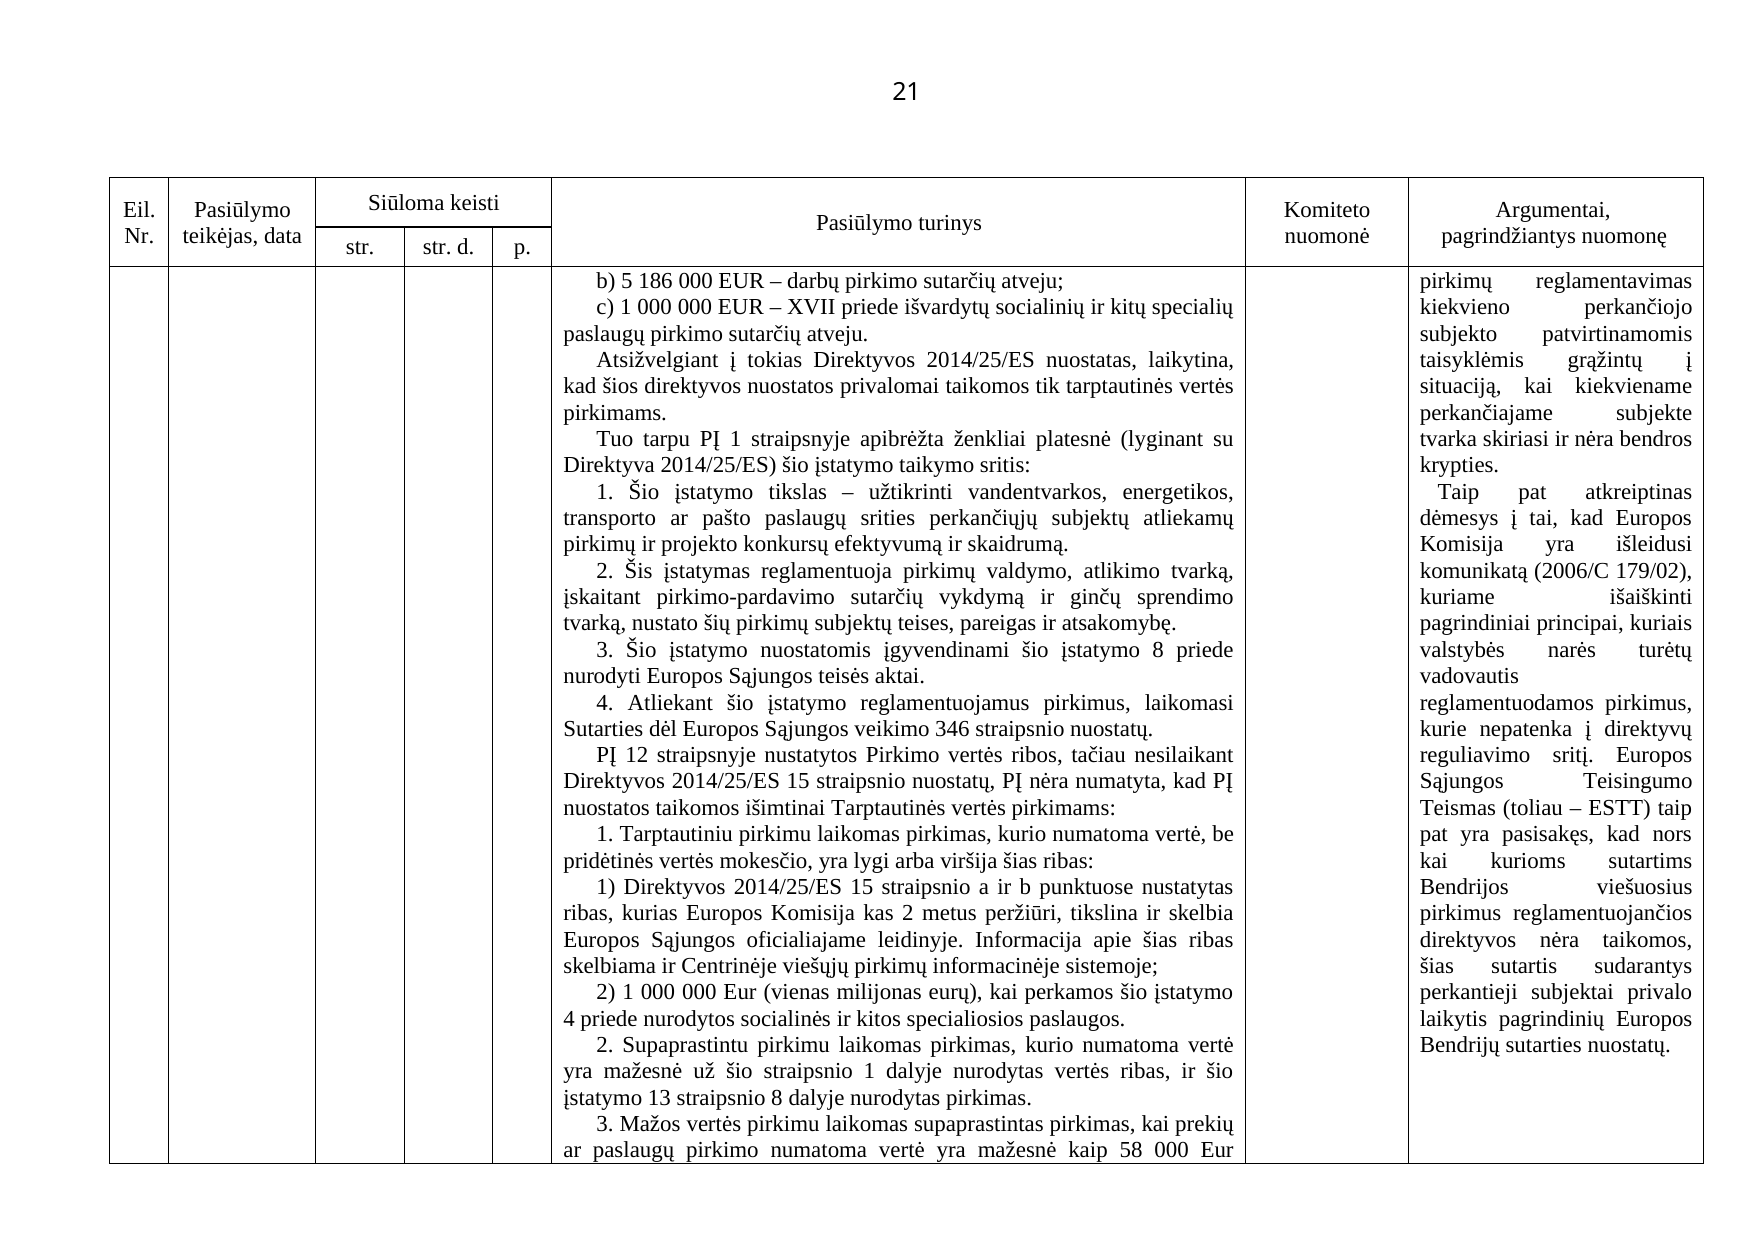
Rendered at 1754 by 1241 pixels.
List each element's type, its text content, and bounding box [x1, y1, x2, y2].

table_cell str. d. [405, 228, 492, 266]
table_cell b) 5 186 000 EUR – darbų pirkimo sutarčių atveju; c) 1 000 000 EUR – XVII priede išvardytų socialinių ir kitų specialių paslaugų pirkimo sutarčių atveju. Atsižvelgiant į tokias Direktyvos 2014/25/ES nuostatas, laikytina, kad šios direktyvos nuostatos privalomai taikomos tik tarptautinės vertės pirkimams. Tuo tarpu PĮ 1 straipsnyje apibrėžta ženkliai platesnė (lyginant su Direktyva 2014/25/ES) šio įstatymo taikymo sritis: 1. Šio įstatymo tikslas – užtikrinti vandentvarkos, energetikos, transporto ar pašto paslaugų srities perkančiųjų subjektų atliekamų pirkimų ir projekto konkursų efektyvumą ir skaidrumą. 2. Šis įstatymas reglamentuoja pirkimų valdymo, atlikimo tvarką, įskaitant pirkimo-pardavimo sutarčių vykdymą ir ginčų sprendimo tvarką, nustato šių pirkimų subjektų teises, pareigas ir atsakomybę. 3. Šio įstatymo nuostatomis įgyvendinami šio įstatymo 8 priede nurodyti Europos Sąjungos teisės aktai. 4. Atliekant šio įstatymo reglamentuojamus pirkimus, laikomasi Sutarties dėl Europos Sąjungos veikimo 346 straipsnio nuostatų. PĮ 12 straipsnyje nustatytos Pirkimo vertės ribos, tačiau nesilaikant Direktyvos 2014/25/ES 15 straipsnio nuostatų, PĮ nėra numatyta, kad PĮ nuostatos taikomos išimtinai Tarptautinės vertės pirkimams: 1. Tarptautiniu pirkimu laikomas pirkimas, kurio numatoma vertė, be pridėtinės vertės mokesčio, yra lygi arba viršija šias ribas: 1) Direktyvos 2014/25/ES 15 straipsnio a ir b punktuose nustatytas ribas, kurias Europos Komisija kas 2 metus peržiūri, tikslina ir skelbia Europos Sąjungos oficialiajame leidinyje. Informacija apie šias ribas skelbiama ir Centrinėje viešųjų pirkimų informacinėje sistemoje; 2) 1 000 000 Eur (vienas milijonas eurų), kai perkamos šio įstatymo 4 priede nurodytos socialinės ir kitos specialiosios paslaugos. 2. Supaprastintu pirkimu laikomas pirkimas, kurio numatoma vertė yra mažesnė už šio straipsnio 1 dalyje nurodytas vertės ribas, ir šio įstatymo 13 straipsnio 8 dalyje nurodytas pirkimas. 3. Mažos vertės pirkimu laikomas supaprastintas pirkimas, kai prekių ar paslaugų pirkimo numatoma vertė yra mažesnė kaip 58 000 Eur [552, 267, 1245, 1163]
table_cell p. [493, 228, 551, 266]
table_cell [316, 267, 404, 1163]
table_header Pasiūlymo turinys [552, 178, 1245, 266]
table_header Komiteto nuomonė [1246, 178, 1408, 266]
table_cell [1246, 267, 1408, 1163]
table_cell [169, 267, 315, 1163]
table_cell [493, 267, 551, 1163]
table_header Argumentai, pagrindžiantys nuomonę [1409, 178, 1703, 266]
table_cell pirkimų reglamentavimas kiekvieno perkančiojo subjekto patvirtinamomis taisyklėmis grąžintų į situaciją, kai kiekviename perkančiajame subjekte tvarka skiriasi ir nėra bendros krypties. Taip pat atkreiptinas dėmesys į tai, kad Europos Komisija yra išleidusi komunikatą (2006/C 179/02), kuriame išaiškinti pagrindiniai principai, kuriais valstybės narės turėtų vadovautis reglamentuodamos pirkimus, kurie nepatenka į direktyvų reguliavimo sritį. Europos Sąjungos Teisingumo Teismas (toliau – ESTT) taip pat yra pasisakęs, kad nors kai kurioms sutartims Bendrijos viešuosius pirkimus reglamentuojančios direktyvos nėra taikomos, šias sutartis sudarantys perkantieji subjektai privalo laikytis pagrindinių Europos Bendrijų sutarties nuostatų. [1409, 267, 1703, 1163]
table_cell [110, 267, 168, 1163]
table_header Siūloma keisti [316, 178, 551, 226]
table_cell [405, 267, 492, 1163]
table_header Pasiūlymo teikėjas, data [169, 178, 315, 266]
table_cell str. [316, 228, 404, 266]
table_header Eil. Nr. [110, 178, 168, 266]
